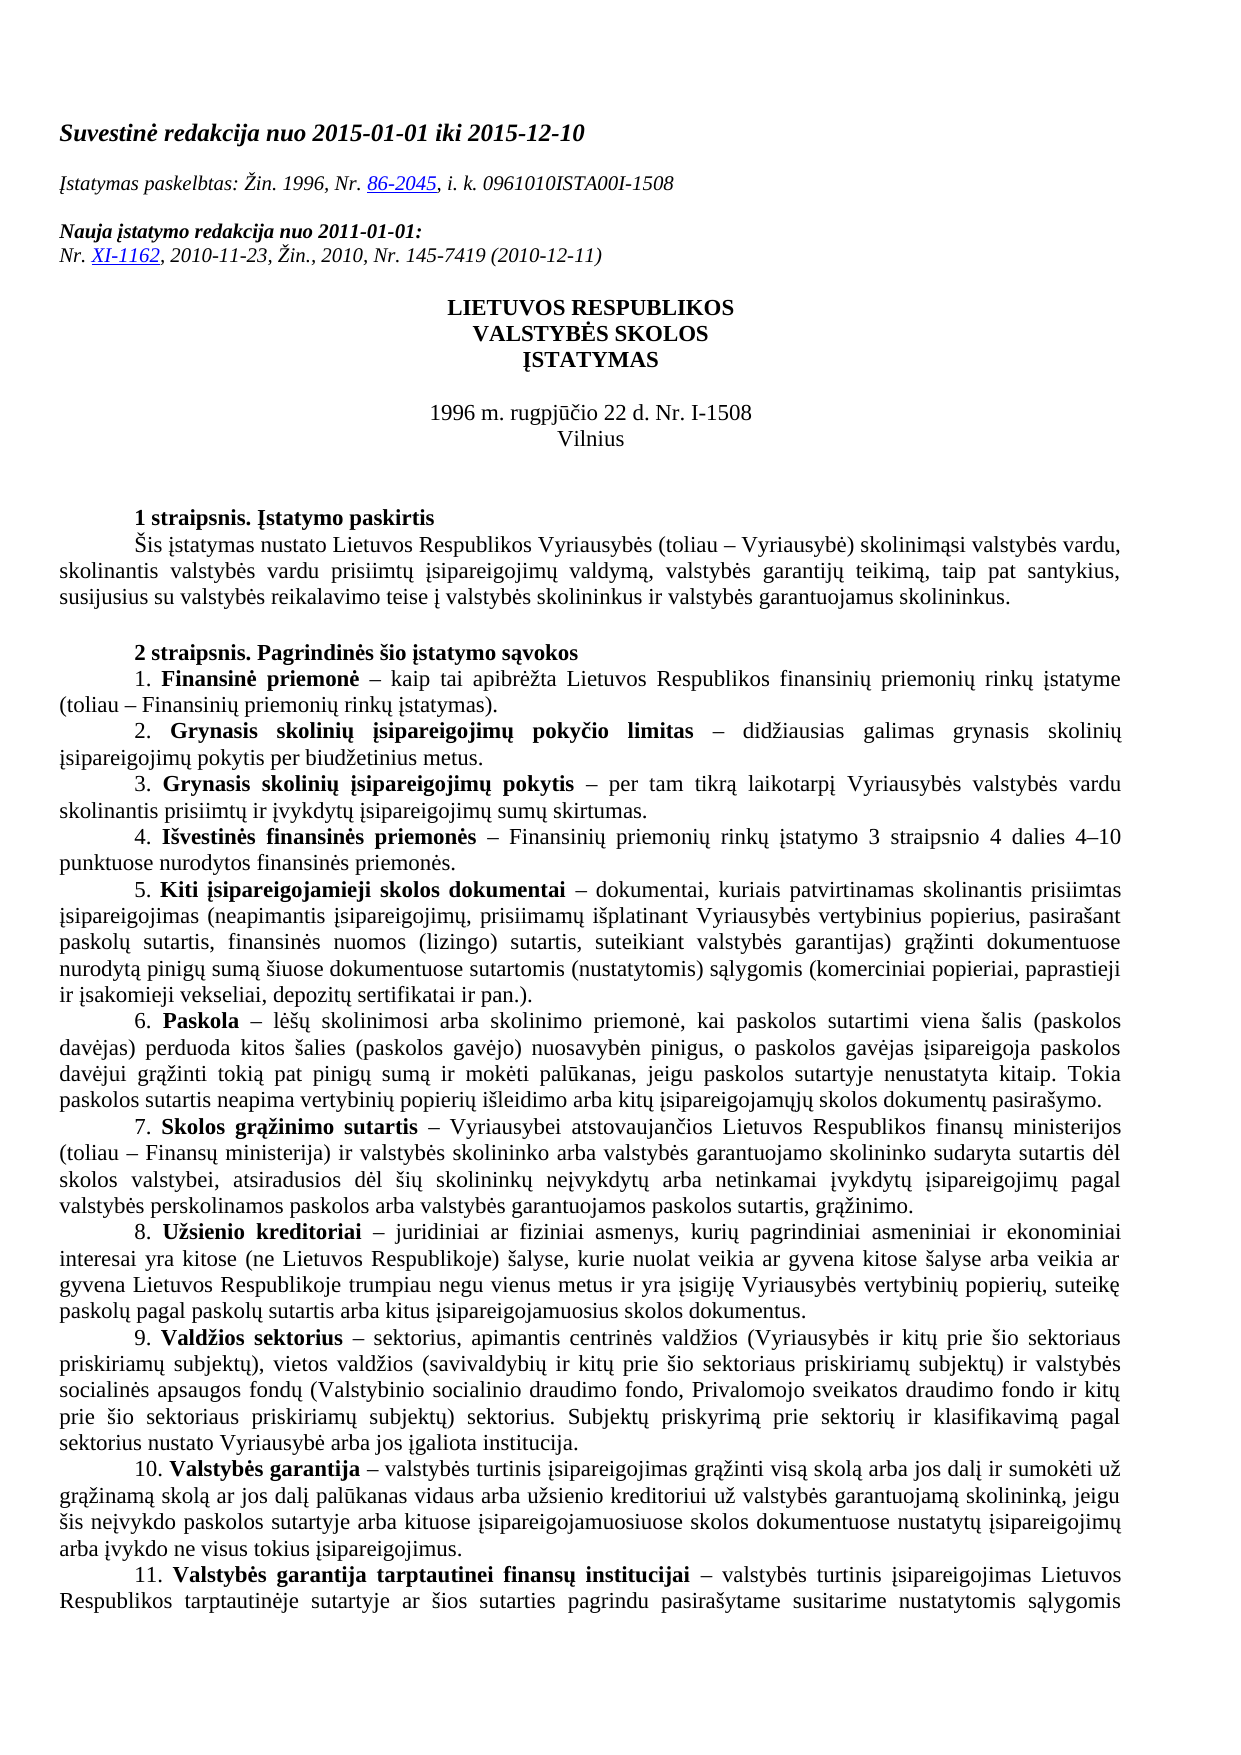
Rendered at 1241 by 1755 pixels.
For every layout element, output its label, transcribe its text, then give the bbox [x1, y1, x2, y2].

text 9. Valdžios sektorius – sektorius, apimantis centrinės valdžios (Vyriausybės ir kitų prie šio sektoriaus priskiriamų subjektų), vietos valdžios (savivaldybių ir kitų prie šio sektoriaus priskiriamų subjektų) ir valstybės socialinės apsaugos fondų (Valstybinio socialinio draudimo fondo, Privalomojo sveikatos draudimo fondo ir kitų prie šio sektoriaus priskiriamų subjektų) sektorius. Subjektų priskyrimą prie sektorių ir klasifikavimą pagal sektorius nustato Vyriausybė arba jos įgaliota institucija. [59, 1324, 1122, 1456]
text Šis įstatymas nustato Lietuvos Respublikos Vyriausybės (toliau – Vyriausybė) skolinimąsi valstybės vardu, skolinantis valstybės vardu prisiimtų įsipareigojimų valdymą, valstybės garantijų teikimą, taip pat santykius, susijusius su valstybės reikalavimo teise į valstybės skolininkus ir valstybės garantuojamus skolininkus. [59, 531, 1122, 610]
text 10. Valstybės garantija – valstybės turtinis įsipareigojimas grąžinti visą skolą arba jos dalį ir sumokėti už grąžinamą skolą ar jos dalį palūkanas vidaus arba užsienio kreditoriui už valstybės garantuojamą skolininką, jeigu šis neįvykdo paskolos sutartyje arba kituose įsipareigojamuosiuose skolos dokumentuose nustatytų įsipareigojimų arba įvykdo ne visus tokius įsipareigojimus. [59, 1456, 1122, 1561]
text Suvestinė redakcija nuo 2015-01-01 iki 2015-12-10 [59, 118, 1122, 147]
text 3. Grynasis skolinių įsipareigojimų pokytis – per tam tikrą laikotarpį Vyriausybės valstybės vardu skolinantis prisiimtų ir įvykdytų įsipareigojimų sumų skirtumas. [59, 770, 1122, 823]
text 8. Užsienio kreditoriai – juridiniai ar fiziniai asmenys, kurių pagrindiniai asmeniniai ir ekonominiai interesai yra kitose (ne Lietuvos Respublikoje) šalyse, kurie nuolat veikia ar gyvena kitose šalyse arba veikia ar gyvena Lietuvos Respublikoje trumpiau negu vienus metus ir yra įsigiję Vyriausybės vertybinių popierių, suteikę paskolų pagal paskolų sutartis arba kitus įsipareigojamuosius skolos dokumentus. [59, 1218, 1122, 1324]
text 5. Kiti įsipareigojamieji skolos dokumentai – dokumentai, kuriais patvirtinamas skolinantis prisiimtas įsipareigojimas (neapimantis įsipareigojimų, prisiimamų išplatinant Vyriausybės vertybinius popierius, pasirašant paskolų sutartis, finansinės nuomos (lizingo) sutartis, suteikiant valstybės garantijas) grąžinti dokumentuose nurodytą pinigų sumą šiuose dokumentuose sutartomis (nustatytomis) sąlygomis (komerciniai popieriai, paprastieji ir įsakomieji vekseliai, depozitų sertifikatai ir pan.). [59, 876, 1122, 1007]
text 2. Grynasis skolinių įsipareigojimų pokyčio limitas – didžiausias galimas grynasis skolinių įsipareigojimų pokytis per biudžetinius metus. [59, 718, 1122, 770]
text Nauja įstatymo redakcija nuo 2011-01-01: [59, 219, 1122, 243]
text LIETUVOS RESPUBLIKOS [59, 293, 1122, 320]
text 1996 m. rugpjūčio 22 d. Nr. I-1508 [59, 399, 1122, 425]
text 1 straipsnis. Įstatymo paskirtis [59, 504, 1122, 531]
text 1. Finansinė priemonė – kaip tai apibrėžta Lietuvos Respublikos finansinių priemonių rinkų įstatyme (toliau – Finansinių priemonių rinkų įstatymas). [59, 665, 1122, 718]
text Vilnius [59, 425, 1122, 452]
text VALSTYBĖS SKOLOS [59, 320, 1122, 346]
text 2 straipsnis. Pagrindinės šio įstatymo sąvokos [59, 638, 1122, 665]
text 6. Paskola – lėšų skolinimosi arba skolinimo priemonė, kai paskolos sutartimi viena šalis (paskolos davėjas) perduoda kitos šalies (paskolos gavėjo) nuosavybėn pinigus, o paskolos gavėjas įsipareigoja paskolos davėjui grąžinti tokią pat pinigų sumą ir mokėti palūkanas, jeigu paskolos sutartyje nenustatyta kitaip. Tokia paskolos sutartis neapima vertybinių popierių išleidimo arba kitų įsipareigojamųjų skolos dokumentų pasirašymo. [59, 1007, 1122, 1113]
text Įstatymas paskelbtas: Žin. 1996, Nr. 86-2045, i. k. 0961010ISTA00I-1508 [59, 171, 1122, 195]
text 11. Valstybės garantija tarptautinei finansų institucijai – valstybės turtinis įsipareigojimas Lietuvos Respublikos tarptautinėje sutartyje ar šios sutarties pagrindu pasirašytame susitarime nustatytomis sąlygomis [59, 1561, 1122, 1614]
text 4. Išvestinės finansinės priemonės – Finansinių priemonių rinkų įstatymo 3 straipsnio 4 dalies 4–10 punktuose nurodytos finansinės priemonės. [59, 823, 1122, 876]
text ĮSTATYMAS [59, 346, 1122, 373]
text 7. Skolos grąžinimo sutartis – Vyriausybei atstovaujančios Lietuvos Respublikos finansų ministerijos (toliau – Finansų ministerija) ir valstybės skolininko arba valstybės garantuojamo skolininko sudaryta sutartis dėl skolos valstybei, atsiradusios dėl šių skolininkų neįvykdytų arba netinkamai įvykdytų įsipareigojimų pagal valstybės perskolinamos paskolos arba valstybės garantuojamos paskolos sutartis, grąžinimo. [59, 1113, 1122, 1218]
text Nr. XI-1162, 2010-11-23, Žin., 2010, Nr. 145-7419 (2010-12-11) [59, 243, 1122, 267]
